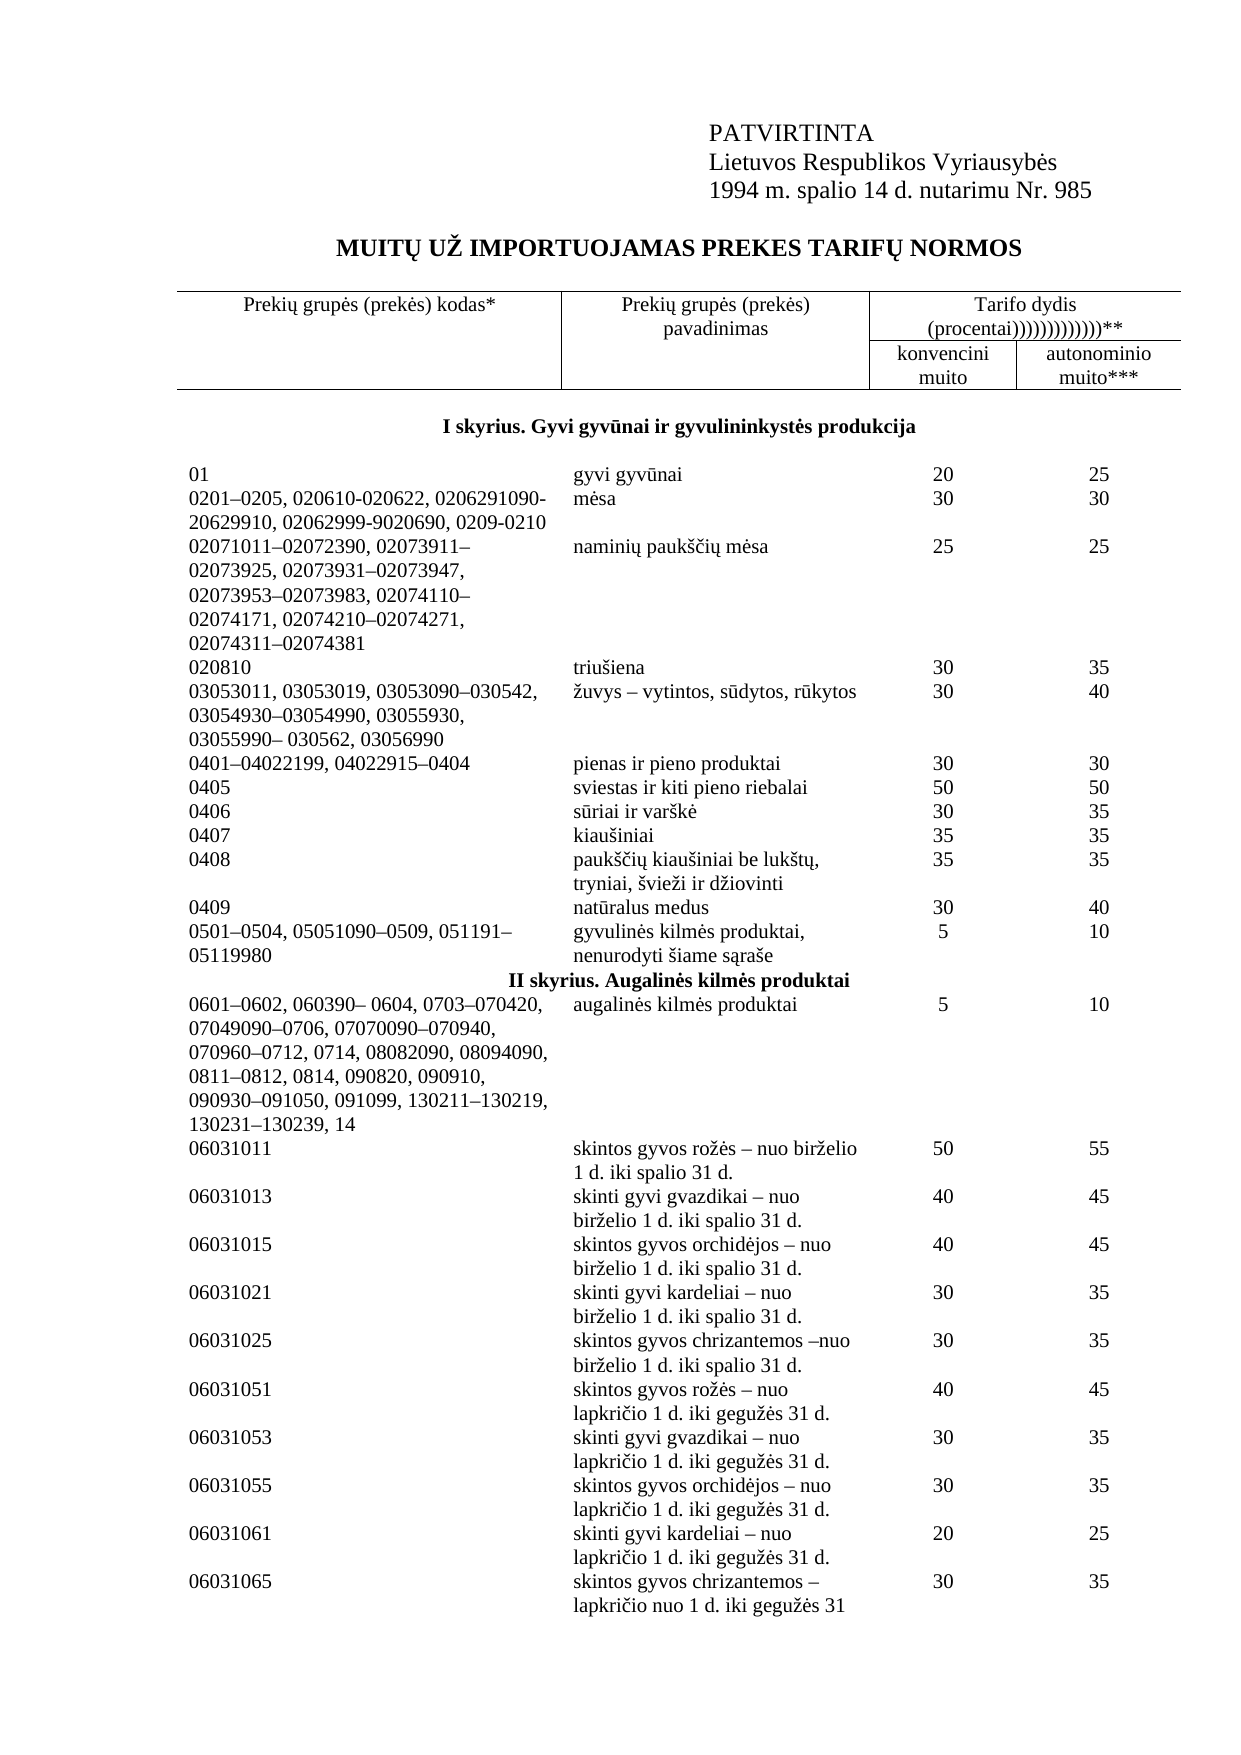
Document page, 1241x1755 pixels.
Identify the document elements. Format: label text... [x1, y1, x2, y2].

table_cell paukščių kiaušiniai be lukštų, tryniai, švieži ir džiovinti [562, 847, 869, 895]
table_cell 0407 [177, 823, 562, 847]
table_cell 30 [869, 679, 1017, 751]
table_cell skinti gyvi gvazdikai – nuo lapkričio 1 d. iki gegužės 31 d. [562, 1425, 869, 1473]
table_cell 55 [1017, 1136, 1181, 1184]
table_cell 50 [869, 1136, 1017, 1184]
table_header Tarifo dydis (procentai)))))))))))))** [870, 292, 1181, 340]
table_cell [869, 438, 1017, 462]
table_cell 5 [869, 919, 1017, 967]
table_cell 30 [869, 751, 1017, 775]
table_cell 20 [869, 1521, 1017, 1569]
table_header Prekių grupės (prekės) pavadinimas [562, 292, 869, 389]
table_cell natūralus medus [562, 895, 869, 919]
table_cell 06031015 [177, 1232, 562, 1280]
table_cell 01 [177, 462, 562, 486]
table_cell 25 [1017, 1521, 1181, 1569]
table_cell 06031011 [177, 1136, 562, 1184]
table_cell gyvi gyvūnai [562, 462, 869, 486]
table_cell skintos gyvos orchidėjos – nuo lapkričio 1 d. iki gegužės 31 d. [562, 1473, 869, 1521]
table_cell 50 [1017, 775, 1181, 799]
table_cell 35 [1017, 1473, 1181, 1521]
table_cell 35 [1017, 1425, 1181, 1473]
table_cell 0401–04022199, 04022915–0404 [177, 751, 562, 775]
table_cell [1017, 438, 1181, 462]
table_cell 06031013 [177, 1184, 562, 1232]
table_cell 45 [1017, 1377, 1181, 1425]
table_cell augalinės kilmės produktai [562, 992, 869, 1136]
table_cell autonominio muito*** [1017, 341, 1181, 389]
table_cell 35 [1017, 1280, 1181, 1328]
table_cell 30 [869, 1569, 1017, 1617]
table_cell gyvulinės kilmės produktai, nenurodyti šiame sąraše [562, 919, 869, 967]
table_cell 06031055 [177, 1473, 562, 1521]
table_cell [869, 390, 1017, 414]
table_cell 40 [869, 1377, 1017, 1425]
table_cell 35 [1017, 823, 1181, 847]
table_cell 30 [1017, 486, 1181, 534]
table_cell 5 [869, 992, 1017, 1136]
table_cell 30 [869, 655, 1017, 679]
table_cell 35 [1017, 799, 1181, 823]
table_cell 0408 [177, 847, 562, 895]
table_cell 0601–0602, 060390– 0604, 0703–070420, 07049090–0706, 07070090–070940, 070960–0712, 0714, 08082090, 08094090, 0811–0812, 0814, 090820, 090910, 090930–091050, 091099, 130211–130219, 130231–130239, 14 [177, 992, 562, 1136]
table_cell skinti gyvi kardeliai – nuo birželio 1 d. iki spalio 31 d. [562, 1280, 869, 1328]
table_cell 06031065 [177, 1569, 562, 1617]
table_cell skintos gyvos rožės – nuo birželio 1 d. iki spalio 31 d. [562, 1136, 869, 1184]
table_cell [177, 390, 562, 414]
table_cell 0201–0205, 020610-020622, 0206291090-20629910, 02062999-9020690, 0209-0210 [177, 486, 562, 534]
table_cell 30 [1017, 751, 1181, 775]
text MUITŲ UŽ IMPORTUOJAMAS PREKES TARIFŲ NORMOS [177, 233, 1181, 262]
table_cell skintos gyvos rožės – nuo lapkričio 1 d. iki gegužės 31 d. [562, 1377, 869, 1425]
table_cell skinti gyvi gvazdikai – nuo birželio 1 d. iki spalio 31 d. [562, 1184, 869, 1232]
table_cell 30 [869, 1280, 1017, 1328]
table_cell 35 [1017, 847, 1181, 895]
table_cell 40 [1017, 679, 1181, 751]
table_cell 40 [869, 1184, 1017, 1232]
table_cell 25 [869, 534, 1017, 655]
table_cell pienas ir pieno produktai [562, 751, 869, 775]
text PATVIRTINTA [709, 118, 1181, 147]
table_cell sviestas ir kiti pieno riebalai [562, 775, 869, 799]
table_cell [562, 390, 869, 414]
table_cell konvencini muito [870, 341, 1016, 389]
table_cell 35 [1017, 1329, 1181, 1377]
table_cell 30 [869, 1329, 1017, 1377]
table_cell 25 [1017, 534, 1181, 655]
table_cell 30 [869, 799, 1017, 823]
table_cell triušiena [562, 655, 869, 679]
table_cell 06031061 [177, 1521, 562, 1569]
table_cell mėsa [562, 486, 869, 534]
table_cell [562, 438, 869, 462]
table_cell 30 [869, 1473, 1017, 1521]
table_cell 45 [1017, 1184, 1181, 1232]
table_cell 06031051 [177, 1377, 562, 1425]
table_cell II skyrius. Augalinės kilmės produktai [177, 968, 1181, 992]
text Lietuvos Respublikos Vyriausybės [177, 147, 1181, 176]
table_cell 10 [1017, 919, 1181, 967]
table_cell 0501–0504, 05051090–0509, 051191–05119980 [177, 919, 562, 967]
table_cell kiaušiniai [562, 823, 869, 847]
table_cell skintos gyvos chrizantemos – lapkričio nuo 1 d. iki gegužės 31 [562, 1569, 869, 1617]
table_cell 40 [869, 1232, 1017, 1280]
table_cell sūriai ir varškė [562, 799, 869, 823]
table_cell 02071011–02072390, 02073911–02073925, 02073931–02073947, 02073953–02073983, 02074110–02074171, 02074210–02074271, 02074311–02074381 [177, 534, 562, 655]
table_cell 020810 [177, 655, 562, 679]
table_cell 35 [1017, 1569, 1181, 1617]
table_cell 30 [869, 895, 1017, 919]
table_cell [1017, 390, 1181, 414]
table_cell 30 [869, 1425, 1017, 1473]
table_cell 03053011, 03053019, 03053090–030542, 03054930–03054990, 03055930, 03055990– 030562, 03056990 [177, 679, 562, 751]
table_cell 06031025 [177, 1329, 562, 1377]
table_cell 45 [1017, 1232, 1181, 1280]
text 1994 m. spalio 14 d. nutarimu Nr. 985 [177, 176, 1181, 204]
table_cell skintos gyvos orchidėjos – nuo birželio 1 d. iki spalio 31 d. [562, 1232, 869, 1280]
table_cell naminių paukščių mėsa [562, 534, 869, 655]
table_cell 20 [869, 462, 1017, 486]
table_cell 25 [1017, 462, 1181, 486]
table_cell [177, 438, 562, 462]
table_cell skinti gyvi kardeliai – nuo lapkričio 1 d. iki gegužės 31 d. [562, 1521, 869, 1569]
table_cell 0405 [177, 775, 562, 799]
table_cell 35 [869, 847, 1017, 895]
table_cell 0409 [177, 895, 562, 919]
table_cell 40 [1017, 895, 1181, 919]
table_cell žuvys – vytintos, sūdytos, rūkytos [562, 679, 869, 751]
table_cell skintos gyvos chrizantemos –nuo birželio 1 d. iki spalio 31 d. [562, 1329, 869, 1377]
table_cell 35 [1017, 655, 1181, 679]
table_cell 10 [1017, 992, 1181, 1136]
table_cell 06031021 [177, 1280, 562, 1328]
table_cell 30 [869, 486, 1017, 534]
table_cell 06031053 [177, 1425, 562, 1473]
table_header Prekių grupės (prekės) kodas* [177, 292, 561, 389]
table_cell 35 [869, 823, 1017, 847]
table_cell 50 [869, 775, 1017, 799]
table_cell I skyrius. Gyvi gyvūnai ir gyvulininkystės produkcija [177, 414, 1181, 438]
table_cell 0406 [177, 799, 562, 823]
